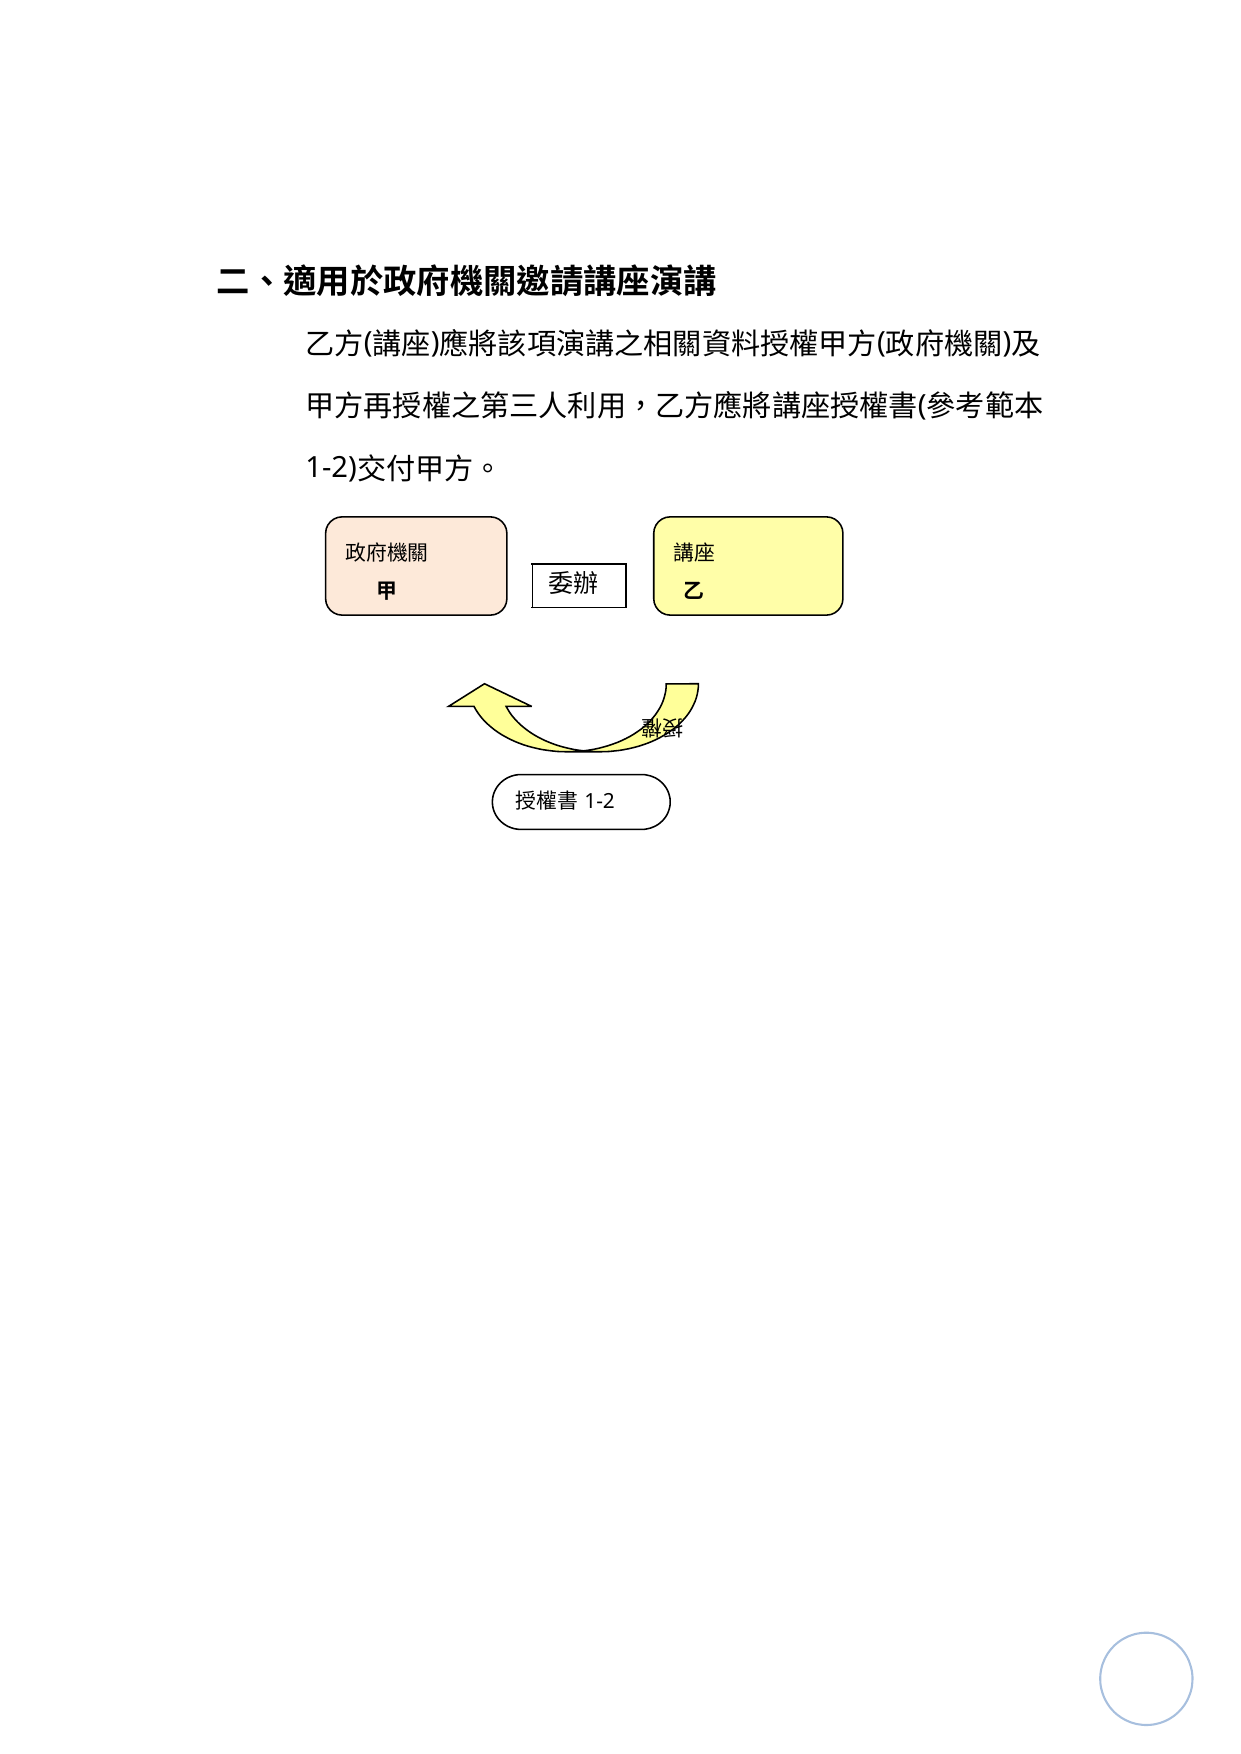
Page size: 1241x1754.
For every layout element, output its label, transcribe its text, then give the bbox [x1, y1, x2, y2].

text 委辦 [548, 572, 610, 597]
text 乙方(講座)應將該項演講之相關資料授權甲方(政府機關)及甲方再授權之第三人利用，乙方應將講座授權書(參考範本1-2)交付甲方。 [305, 300, 1053, 487]
text 二、適用於政府機關邀請講座演講 [187, 237, 1053, 300]
